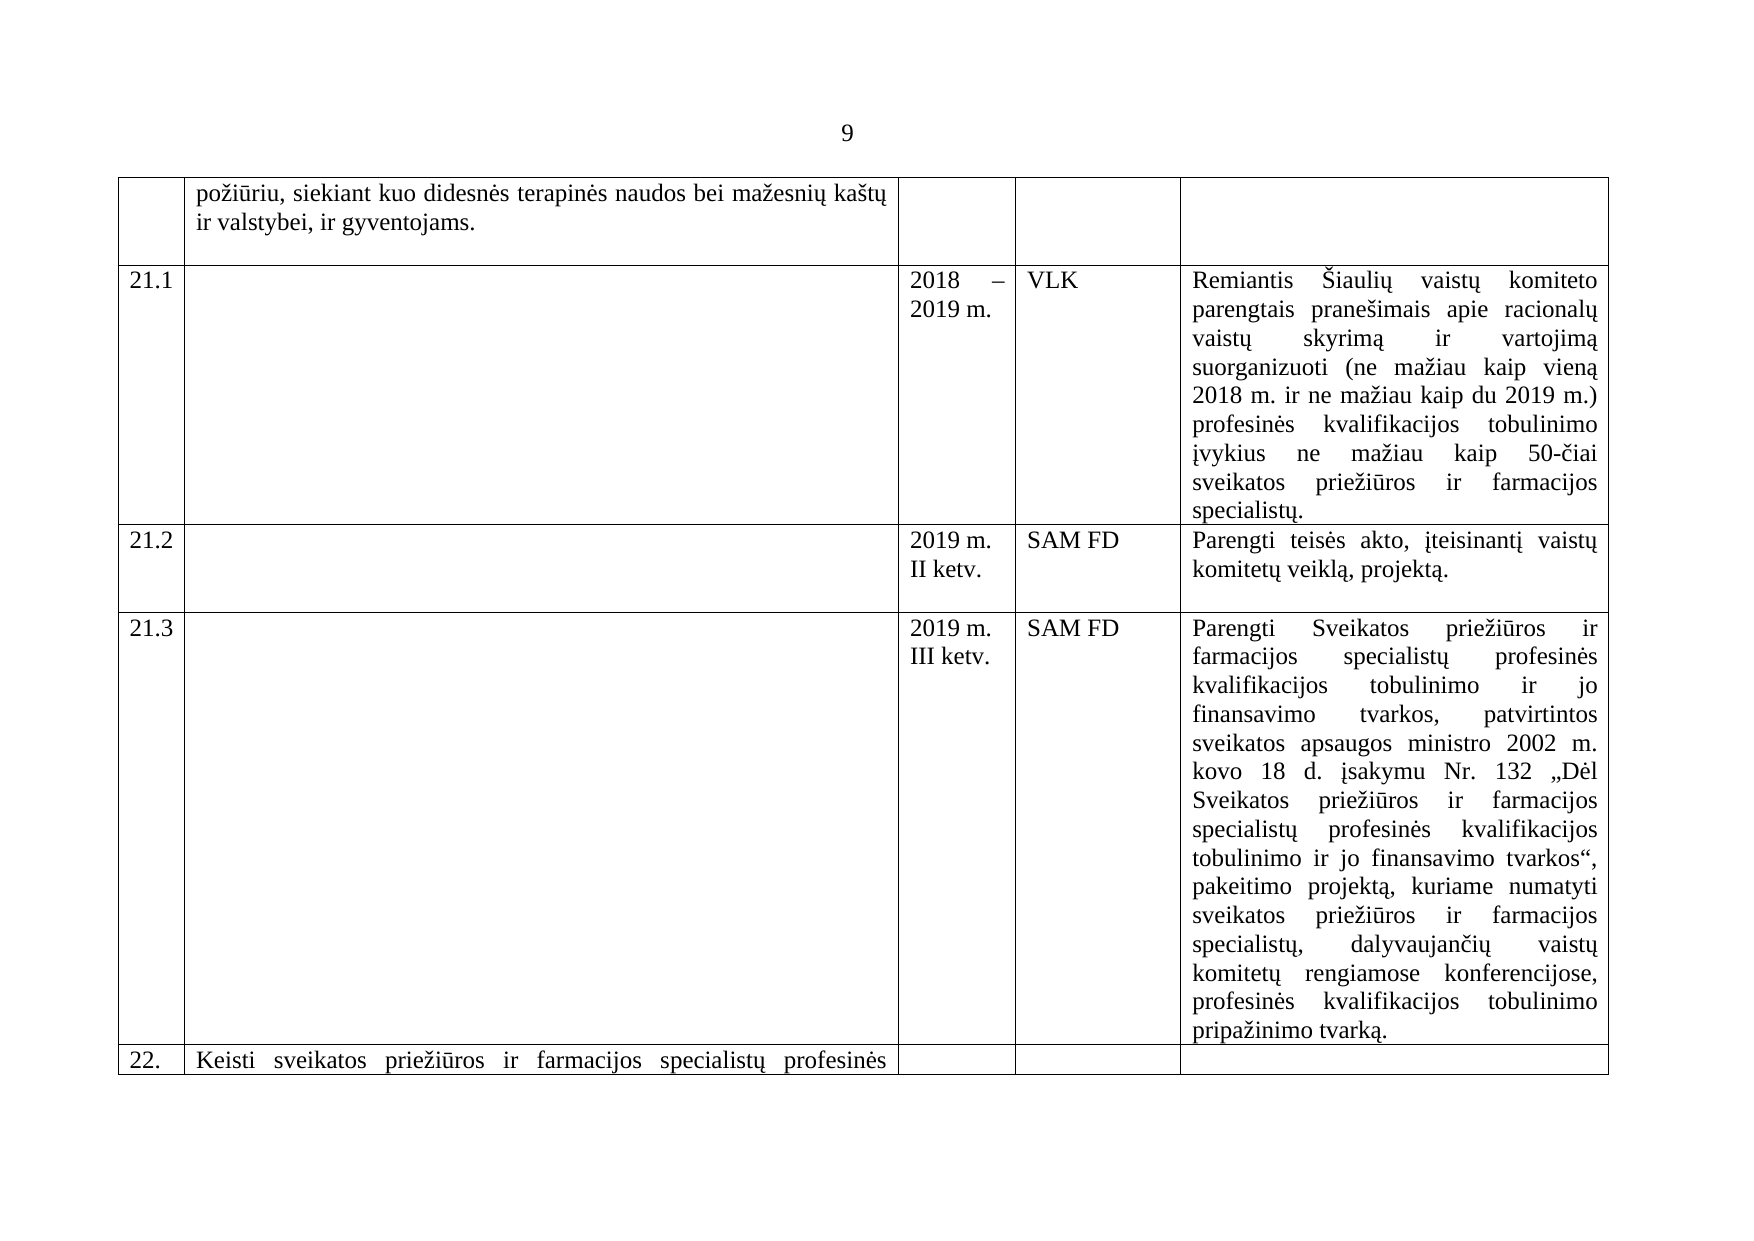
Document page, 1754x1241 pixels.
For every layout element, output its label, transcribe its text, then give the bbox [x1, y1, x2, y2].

table_cell Parengti teisės akto, įteisinantį vaistų komitetų veiklą, projektą. [1181, 525, 1608, 612]
table_cell požiūriu, siekiant kuo didesnės terapinės naudos bei mažesnių kaštų ir valstybei, ir gyventojams. [185, 178, 898, 264]
table_cell VLK [1016, 266, 1180, 524]
table_cell Remiantis Šiaulių vaistų komiteto parengtais pranešimais apie racionalų vaistų skyrimą ir vartojimą suorganizuoti (ne mažiau kaip vieną 2018 m. ir ne mažiau kaip du 2019 m.) profesinės kvalifikacijos tobulinimo įvykius ne mažiau kaip 50-čiai sveikatos priežiūros ir farmacijos specialistų. [1181, 266, 1608, 524]
table_cell 2019 m. III ketv. [899, 613, 1015, 1044]
table_cell [1016, 1045, 1180, 1074]
table_cell [899, 178, 1015, 264]
table_cell 21.1 [119, 266, 184, 524]
table_cell [1181, 178, 1608, 264]
table_cell 21.3 [119, 613, 184, 1044]
table_cell [1016, 178, 1180, 264]
table_cell [185, 525, 898, 612]
table_cell 2018 – 2019 m. [899, 266, 1015, 524]
table_cell [185, 266, 898, 524]
table_cell Keisti sveikatos priežiūros ir farmacijos specialistų profesinės [185, 1045, 898, 1074]
table_cell [119, 178, 184, 264]
table_cell 22. [119, 1045, 184, 1074]
table_cell [185, 613, 898, 1044]
table_cell [1181, 1045, 1608, 1074]
table_cell [899, 1045, 1015, 1074]
table_cell 2019 m. II ketv. [899, 525, 1015, 612]
table_cell 21.2 [119, 525, 184, 612]
table_cell Parengti Sveikatos priežiūros ir farmacijos specialistų profesinės kvalifikacijos tobulinimo ir jo finansavimo tvarkos, patvirtintos sveikatos apsaugos ministro 2002 m. kovo 18 d. įsakymu Nr. 132 „Dėl Sveikatos priežiūros ir farmacijos specialistų profesinės kvalifikacijos tobulinimo ir jo finansavimo tvarkos“, pakeitimo projektą, kuriame numatyti sveikatos priežiūros ir farmacijos specialistų, dalyvaujančių vaistų komitetų rengiamose konferencijose, profesinės kvalifikacijos tobulinimo pripažinimo tvarką. [1181, 613, 1608, 1044]
table_cell SAM FD [1016, 525, 1180, 612]
table_cell SAM FD [1016, 613, 1180, 1044]
